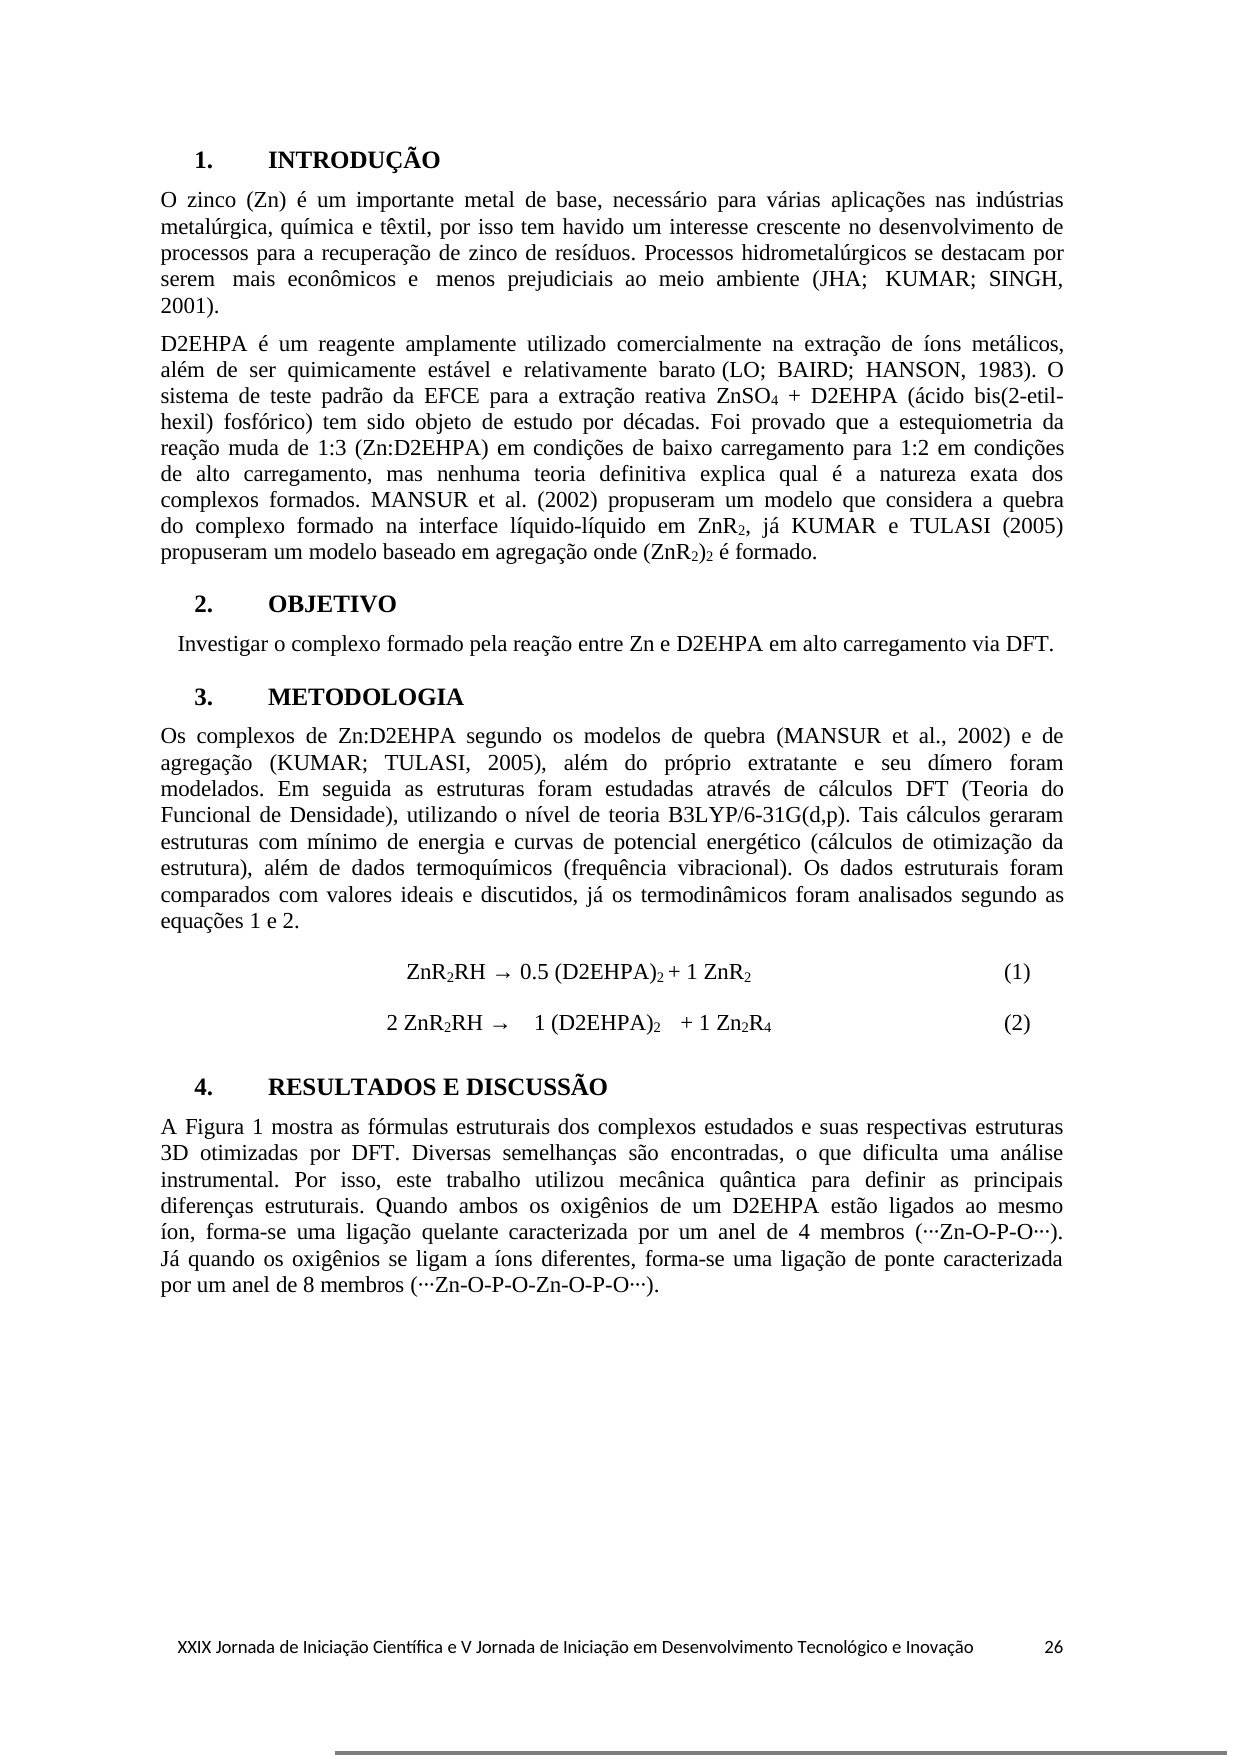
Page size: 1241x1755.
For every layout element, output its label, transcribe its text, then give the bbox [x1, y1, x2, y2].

text 2 ZnR2RH → 1 (D2EHPA)2 + 1 Zn2R4 (2) [335, 1009, 1082, 1036]
text D2EHPA é um reagente amplamente utilizado comercialmente na extração de íons metálicos, além de ser quimicamente estável e relativamente barato (LO; BAIRD; HANSON, 1983). O sistema de teste padrão da EFCE para a extração reativa ZnSO4 + D2EHPA (ácido bis(2-etil- hexil) fosfórico) tem sido objeto de estudo por décadas. Foi provado que a estequiometria da reação muda de 1:3 (Zn:D2EHPA) em condições de baixo carregamento para 1:2 em condições de alto carregamento, mas nenhuma teoria definitiva explica qual é a natureza exata dos complexos formados. MANSUR et al. (2002) propuseram um modelo que considera a quebra do complexo formado na interface líquido-líquido em ZnR2, já KUMAR e TULASI (2005) propuseram um modelo baseado em agregação onde (ZnR2)2 é formado. [160, 331, 1064, 565]
list RESULTADOS E DISCUSSÃO [194, 1072, 1082, 1101]
text Os complexos de Zn:D2EHPA segundo os modelos de quebra (MANSUR et al., 2002) e de agregação (KUMAR; TULASI, 2005), além do próprio extratante e seu dímero foram modelados. Em seguida as estruturas foram estudadas através de cálculos DFT (Teoria do Funcional de Densidade), utilizando o nível de teoria B3LYP/6-31G(d,p). Tais cálculos geraram estruturas com mínimo de energia e curvas de potencial energético (cálculos de otimização da estrutura), além de dados termoquímicos (frequência vibracional). Os dados estruturais foram comparados com valores ideais e discutidos, já os termodinâmicos foram analisados segundo as equações 1 e 2. [160, 722, 1064, 933]
list METODOLOGIA [194, 682, 1082, 710]
text A Figura 1 mostra as fórmulas estruturais dos complexos estudados e suas respectivas estruturas 3D otimizadas por DFT. Diversas semelhanças são encontradas, o que dificulta uma análise instrumental. Por isso, este trabalho utilizou mecânica quântica para definir as principais diferenças estruturais. Quando ambos os oxigênios de um D2EHPA estão ligados ao mesmo íon, forma-se uma ligação quelante caracterizada por um anel de 4 membros (∙∙∙Zn-O-P-O∙∙∙). Já quando os oxigênios se ligam a íons diferentes, forma-se uma ligação de ponte caracterizada por um anel de 8 membros (∙∙∙Zn-O-P-O-Zn-O-P-O∙∙∙). [160, 1113, 1064, 1297]
list INTRODUÇÃO [194, 146, 1082, 174]
list OBJETIVO [194, 589, 1082, 618]
text O zinco (Zn) é um importante metal de base, necessário para várias aplicações nas indústrias metalúrgica, química e têxtil, por isso tem havido um interesse crescente no desenvolvimento de processos para a recuperação de zinco de resíduos. Processos hidrometalúrgicos se destacam por serem mais econômicos e menos prejudiciais ao meio ambiente (JHA; KUMAR; SINGH, 2001). [160, 186, 1064, 318]
text ZnR2RH → 0.5 (D2EHPA)2 + 1 ZnR2 (1) [354, 958, 1082, 985]
text Investigar o complexo formado pela reação entre Zn e D2EHPA em alto carregamento via DFT. [177, 630, 1082, 656]
